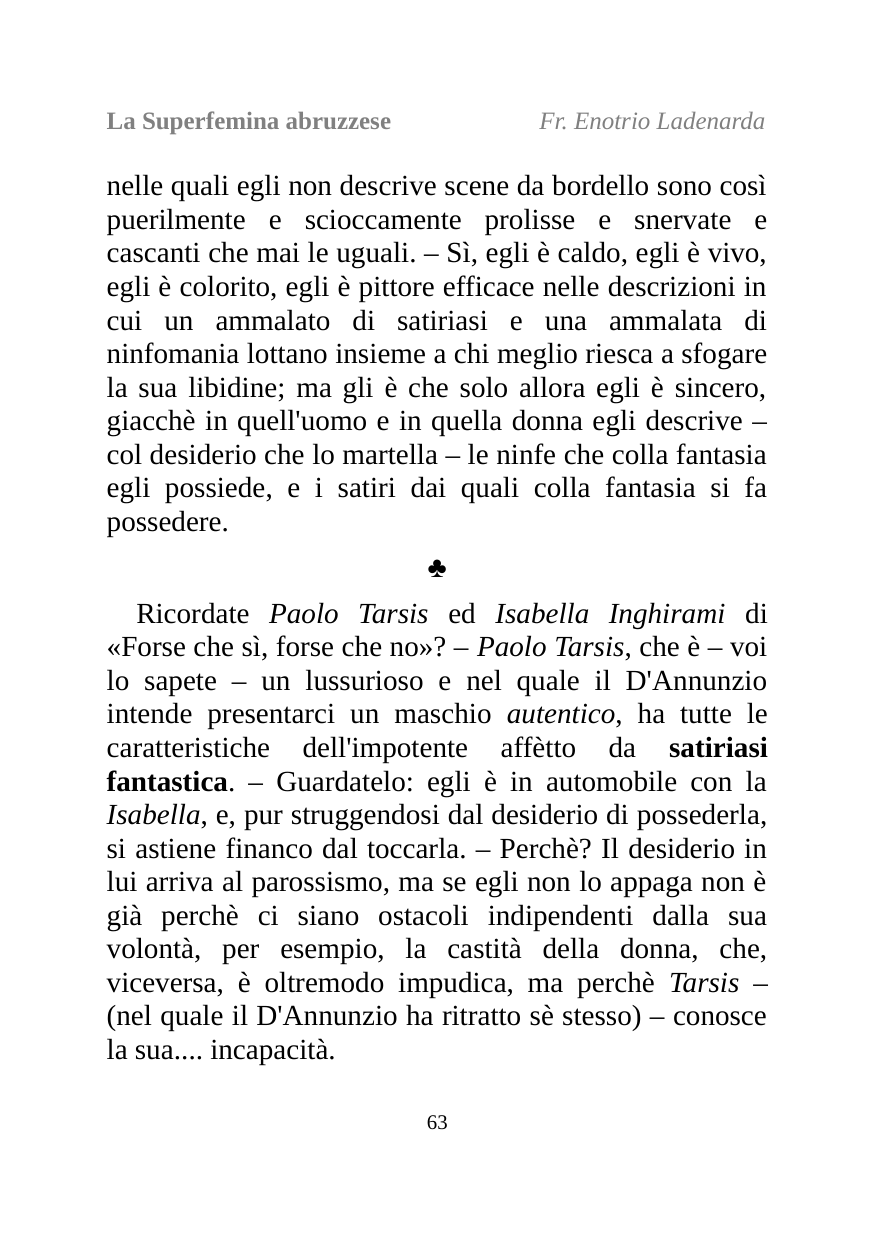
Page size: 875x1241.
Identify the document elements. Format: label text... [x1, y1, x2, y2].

text Ricordate Paolo Tarsis ed Isabella Inghirami di «Forse che sì, forse che no»? – Paolo Tarsis, che è – voi lo sapete – un lussurioso e nel quale il D'Annunzio intende presentarci un maschio autentico, ha tutte le caratteristiche dell'impotente affètto da satiriasi fantastica. – Guardatelo: egli è in automobile con la Isabella, e, pur struggendosi dal desiderio di possederla, si astiene financo dal toccarla. – Perchè? Il desiderio in lui arriva al parossismo, ma se egli non lo appaga non è già perchè ci siano ostacoli indipendenti dalla sua volontà, per esempio, la castità della donna, che, viceversa, è oltremodo impudica, ma perchè Tarsis – (nel quale il D'Annunzio ha ritratto sè stesso) – conosce la sua.... incapacità. [106, 596, 768, 1066]
text ♣ [106, 550, 768, 583]
text nelle quali egli non descrive scene da bordello sono così puerilmente e scioccamente prolisse e snervate e cascanti che mai le uguali. – Sì, egli è caldo, egli è vivo, egli è colorito, egli è pittore efficace nelle descrizioni in cui un ammalato di satiriasi e una ammalata di ninfomania lottano insieme a chi meglio riesca a sfogare la sua libidine; ma gli è che solo allora egli è sincero, giacchè in quell'uomo e in quella donna egli descrive – col desiderio che lo martella – le ninfe che colla fantasia egli possiede, e i satiri dai quali colla fantasia si fa possedere. [106, 168, 768, 537]
